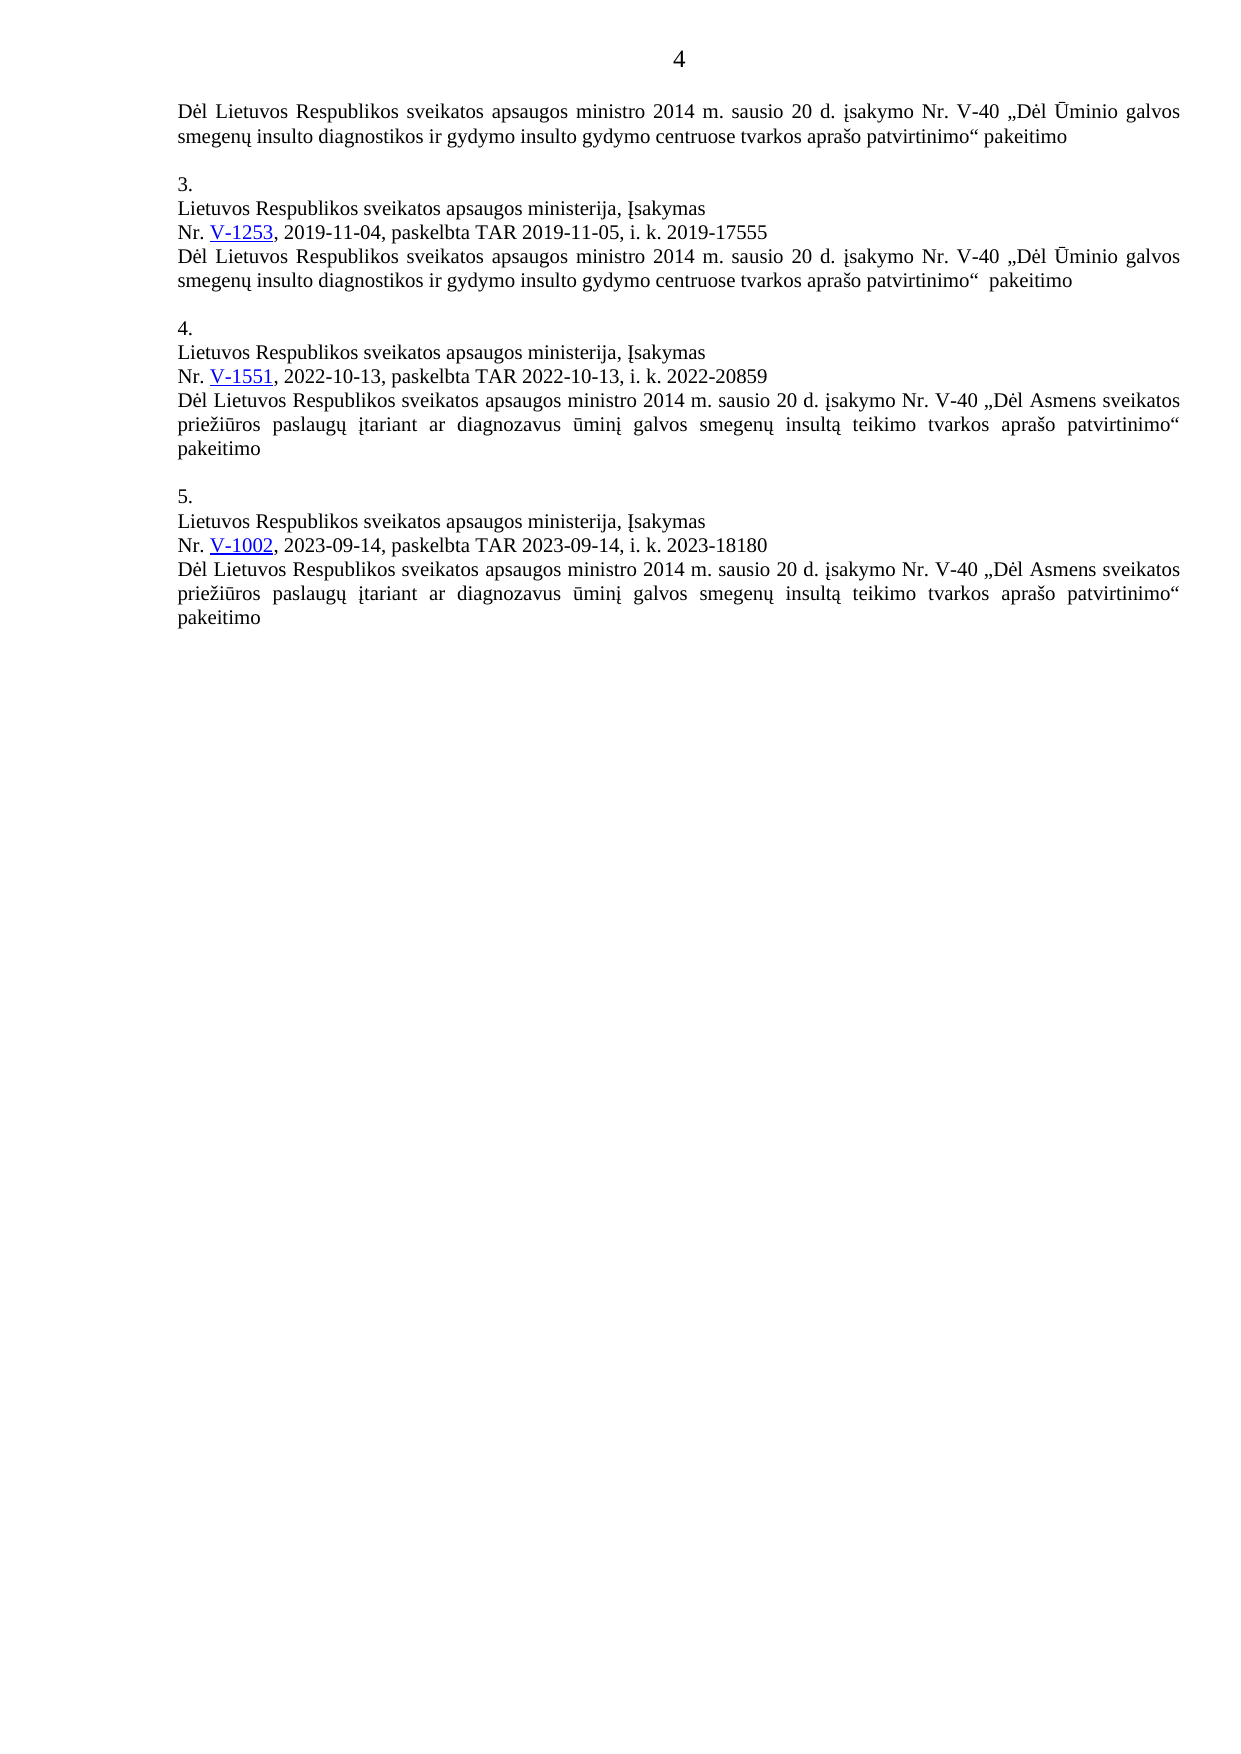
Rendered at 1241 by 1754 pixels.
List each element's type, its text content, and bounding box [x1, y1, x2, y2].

text Nr. V-1253, 2019-11-04, paskelbta TAR 2019-11-05, i. k. 2019-17555 [177, 220, 1181, 244]
text Nr. V-1551, 2022-10-13, paskelbta TAR 2022-10-13, i. k. 2022-20859 [177, 364, 1181, 388]
text Dėl Lietuvos Respublikos sveikatos apsaugos ministro 2014 m. sausio 20 d. įsakymo Nr. V-40 „Dėl Asmens sveikatos priežiūros paslaugų įtariant ar diagnozavus ūminį galvos smegenų insultą teikimo tvarkos aprašo patvirtinimo“ pakeitimo [177, 557, 1181, 629]
text 5. [177, 484, 1181, 508]
text Lietuvos Respublikos sveikatos apsaugos ministerija, Įsakymas [177, 508, 1181, 533]
text Dėl Lietuvos Respublikos sveikatos apsaugos ministro 2014 m. sausio 20 d. įsakymo Nr. V-40 „Dėl Ūminio galvos smegenų insulto diagnostikos ir gydymo insulto gydymo centruose tvarkos aprašo patvirtinimo“ pakeitimo [177, 99, 1181, 148]
text Dėl Lietuvos Respublikos sveikatos apsaugos ministro 2014 m. sausio 20 d. įsakymo Nr. V-40 „Dėl Asmens sveikatos priežiūros paslaugų įtariant ar diagnozavus ūminį galvos smegenų insultą teikimo tvarkos aprašo patvirtinimo“ pakeitimo [177, 388, 1181, 460]
text Nr. V-1002, 2023-09-14, paskelbta TAR 2023-09-14, i. k. 2023-18180 [177, 533, 1181, 557]
text Lietuvos Respublikos sveikatos apsaugos ministerija, Įsakymas [177, 340, 1181, 364]
text 3. [177, 172, 1181, 196]
text Dėl Lietuvos Respublikos sveikatos apsaugos ministro 2014 m. sausio 20 d. įsakymo Nr. V-40 „Dėl Ūminio galvos smegenų insulto diagnostikos ir gydymo insulto gydymo centruose tvarkos aprašo patvirtinimo“ pakeitimo [177, 244, 1181, 292]
text 4. [177, 316, 1181, 340]
text Lietuvos Respublikos sveikatos apsaugos ministerija, Įsakymas [177, 196, 1181, 220]
